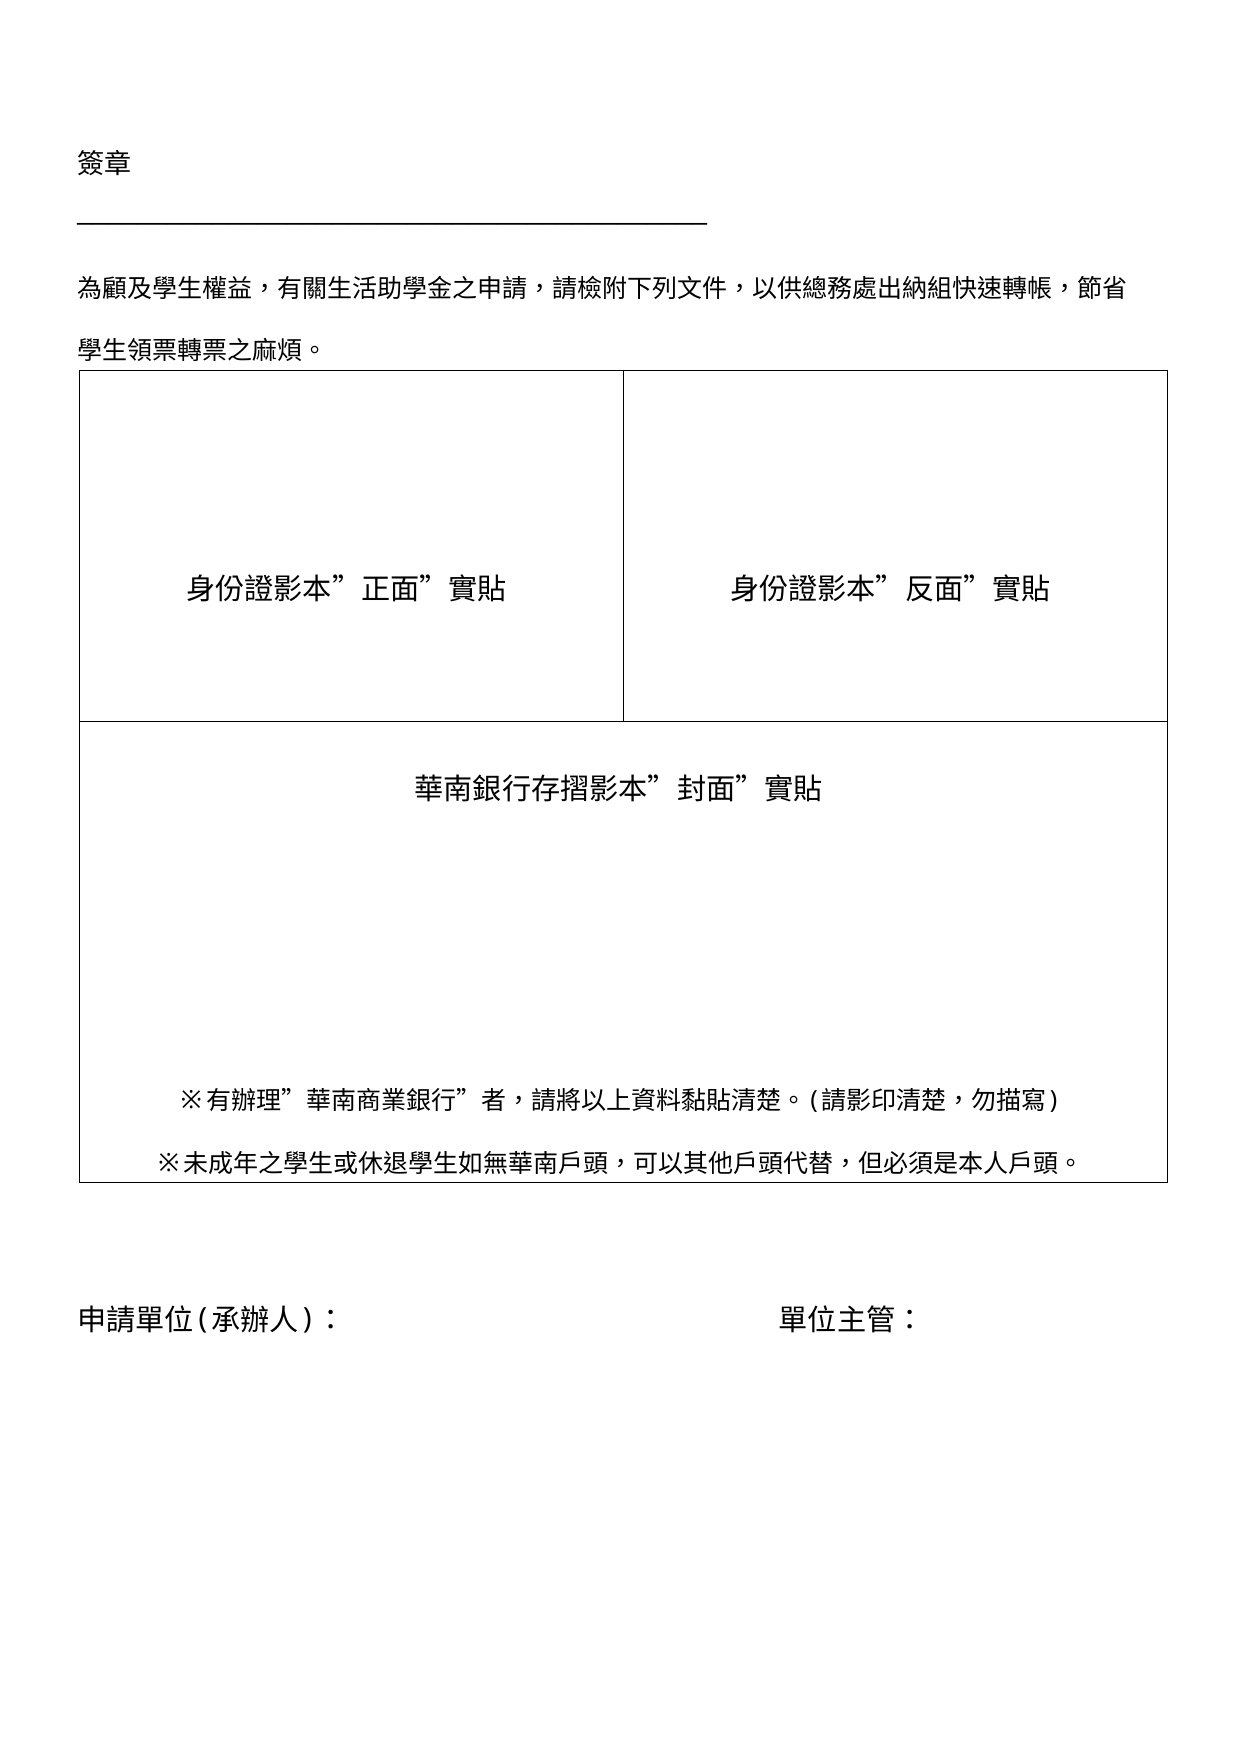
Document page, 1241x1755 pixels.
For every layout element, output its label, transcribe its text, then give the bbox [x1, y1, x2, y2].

text 為顧及學生權益，有關生活助學金之申請，請檢附下列文件，以供總務處出納組快速轉帳，節省學生領票轉票之麻煩。 [77, 245, 1151, 370]
text ────────────────────────────────────────── [77, 182, 1151, 245]
table_header 身份證影本”正面”實貼 [80, 371, 623, 721]
table_cell 華南銀行存摺影本”封面”實貼 ※有辦理”華南商業銀行”者，請將以上資料黏貼清楚。(請影印清楚，勿描寫) ※未成年之學生或休退學生如無華南戶頭，可以其他戶頭代替，但必須是本人戶頭。 [80, 722, 1167, 1182]
text 申請單位(承辦人)： 單位主管： [77, 1245, 1163, 1370]
text 簽章 [77, 120, 1163, 182]
table_header 身份證影本”反面”實貼 [624, 371, 1167, 721]
